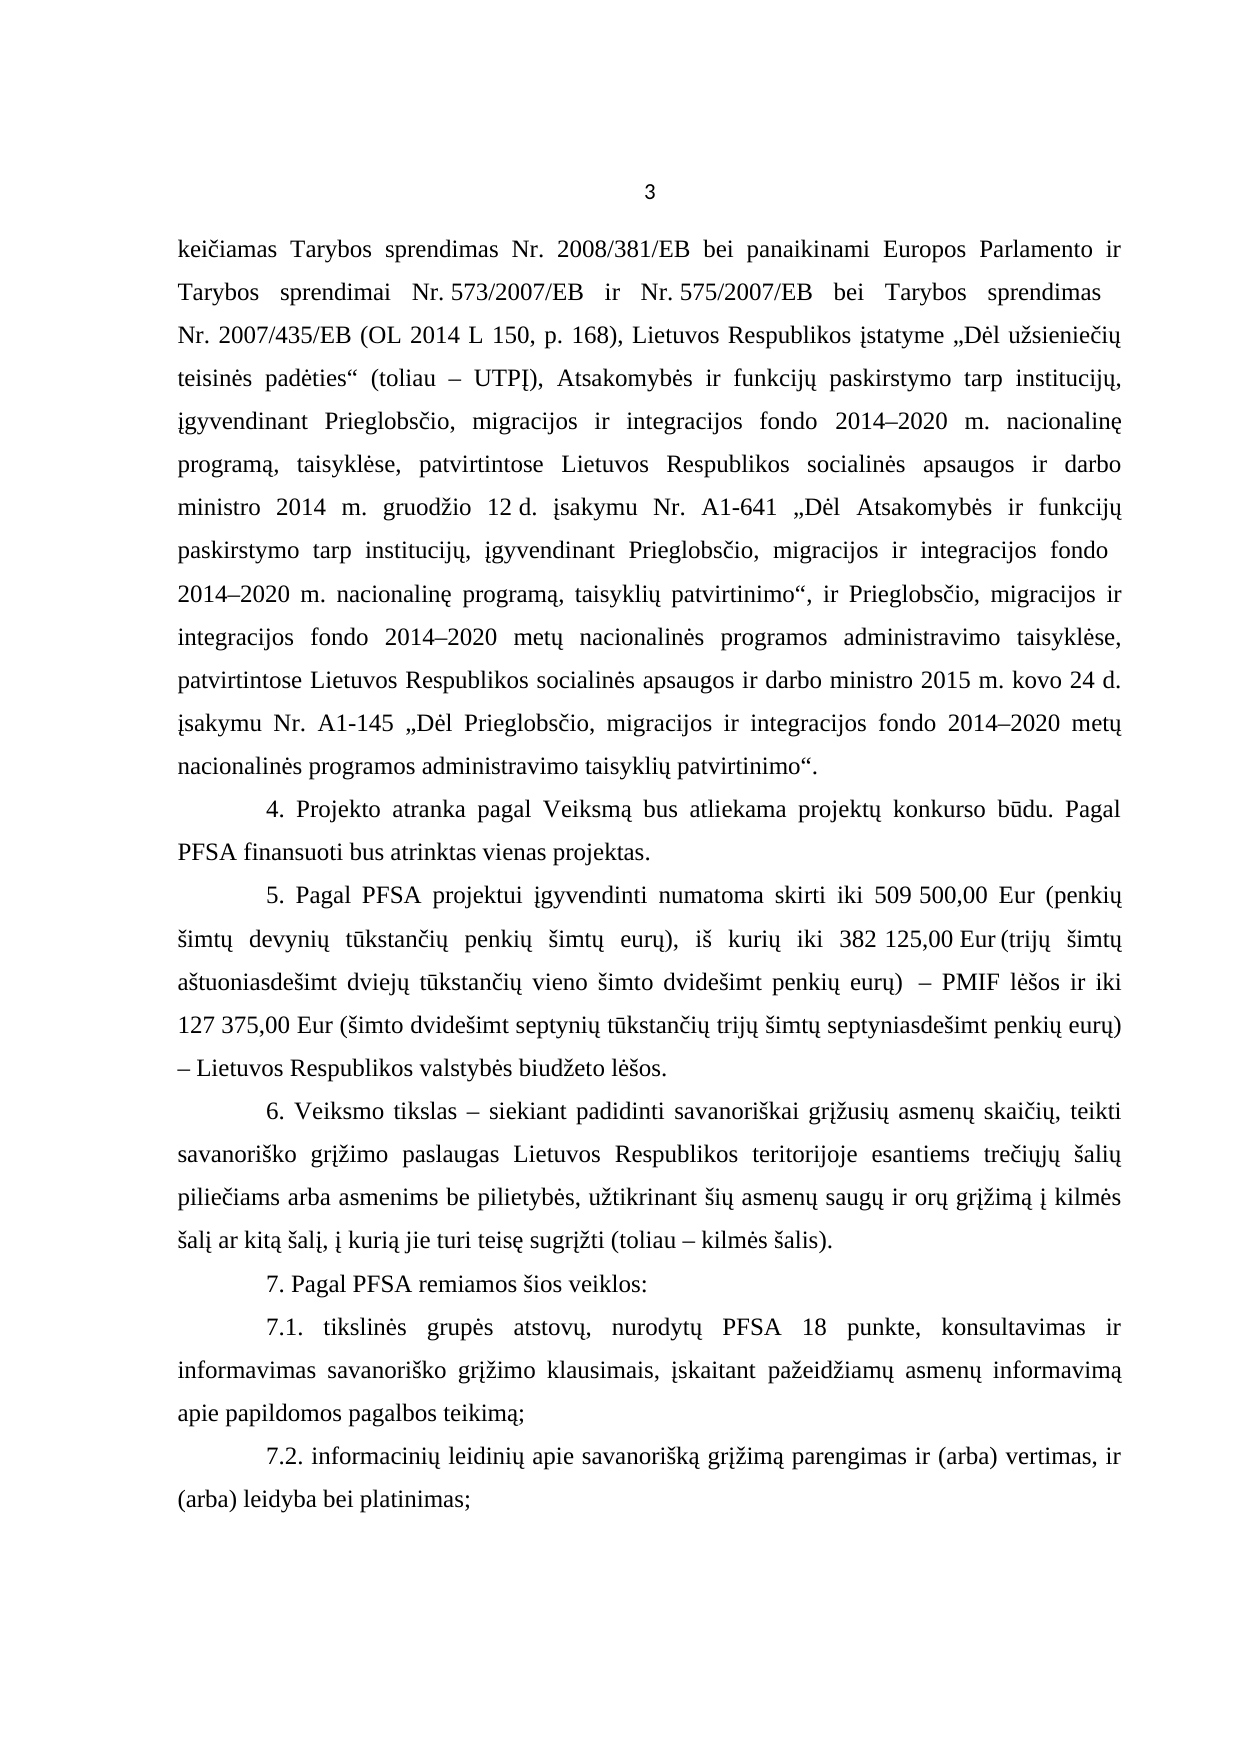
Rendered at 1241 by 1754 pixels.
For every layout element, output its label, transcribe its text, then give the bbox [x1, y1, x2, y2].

text 6. Veiksmo tikslas – siekiant padidinti savanoriškai grįžusių asmenų skaičių, teikti savanoriško grįžimo paslaugas Lietuvos Respublikos teritorijoje esantiems trečiųjų šalių piliečiams arba asmenims be pilietybės, užtikrinant šių asmenų saugų ir orų grįžimą į kilmės šalį ar kitą šalį, į kurią jie turi teisę sugrįžti (toliau – kilmės šalis). [177, 1096, 1122, 1254]
text 7. Pagal PFSA remiamos šios veiklos: [177, 1269, 1122, 1297]
text 4. Projekto atranka pagal Veiksmą bus atliekama projektų konkurso būdu. Pagal PFSA finansuoti bus atrinktas vienas projektas. [177, 794, 1122, 866]
text 7.2. informacinių leidinių apie savanorišką grįžimą parengimas ir (arba) vertimas, ir (arba) leidyba bei platinimas; [177, 1441, 1122, 1513]
text 7.1. tikslinės grupės atstovų, nurodytų PFSA 18 punkte, konsultavimas ir informavimas savanoriško grįžimo klausimais, įskaitant pažeidžiamų asmenų informavimą apie papildomos pagalbos teikimą; [177, 1312, 1122, 1427]
text keičiamas Tarybos sprendimas Nr. 2008/381/EB bei panaikinami Europos Parlamento ir Tarybos sprendimai Nr. 573/2007/EB ir Nr. 575/2007/EB bei Tarybos sprendimas Nr. 2007/435/EB (OL 2014 L 150, p. 168), Lietuvos Respublikos įstatyme „Dėl užsieniečių teisinės padėties“ (toliau – UTPĮ), Atsakomybės ir funkcijų paskirstymo tarp institucijų, įgyvendinant Prieglobsčio, migracijos ir integracijos fondo 2014–2020 m. nacionalinę programą, taisyklėse, patvirtintose Lietuvos Respublikos socialinės apsaugos ir darbo ministro 2014 m. gruodžio 12 d. įsakymu Nr. A1-641 „Dėl Atsakomybės ir funkcijų paskirstymo tarp institucijų, įgyvendinant Prieglobsčio, migracijos ir integracijos fondo 2014–2020 m. nacionalinę programą, taisyklių patvirtinimo“, ir Prieglobsčio, migracijos ir integracijos fondo 2014–2020 metų nacionalinės programos administravimo taisyklėse, patvirtintose Lietuvos Respublikos socialinės apsaugos ir darbo ministro 2015 m. kovo 24 d. įsakymu Nr. A1-145 „Dėl Prieglobsčio, migracijos ir integracijos fondo 2014–2020 metų nacionalinės programos administravimo taisyklių patvirtinimo“. [177, 234, 1122, 780]
text 5. Pagal PFSA projektui įgyvendinti numatoma skirti iki 509 500,00 Eur (penkių šimtų devynių tūkstančių penkių šimtų eurų), iš kurių iki 382 125,00 Eur (trijų šimtų aštuoniasdešimt dviejų tūkstančių vieno šimto dvidešimt penkių eurų) – PMIF lėšos ir iki 127 375,00 Eur (šimto dvidešimt septynių tūkstančių trijų šimtų septyniasdešimt penkių eurų) – Lietuvos Respublikos valstybės biudžeto lėšos. [177, 881, 1122, 1082]
